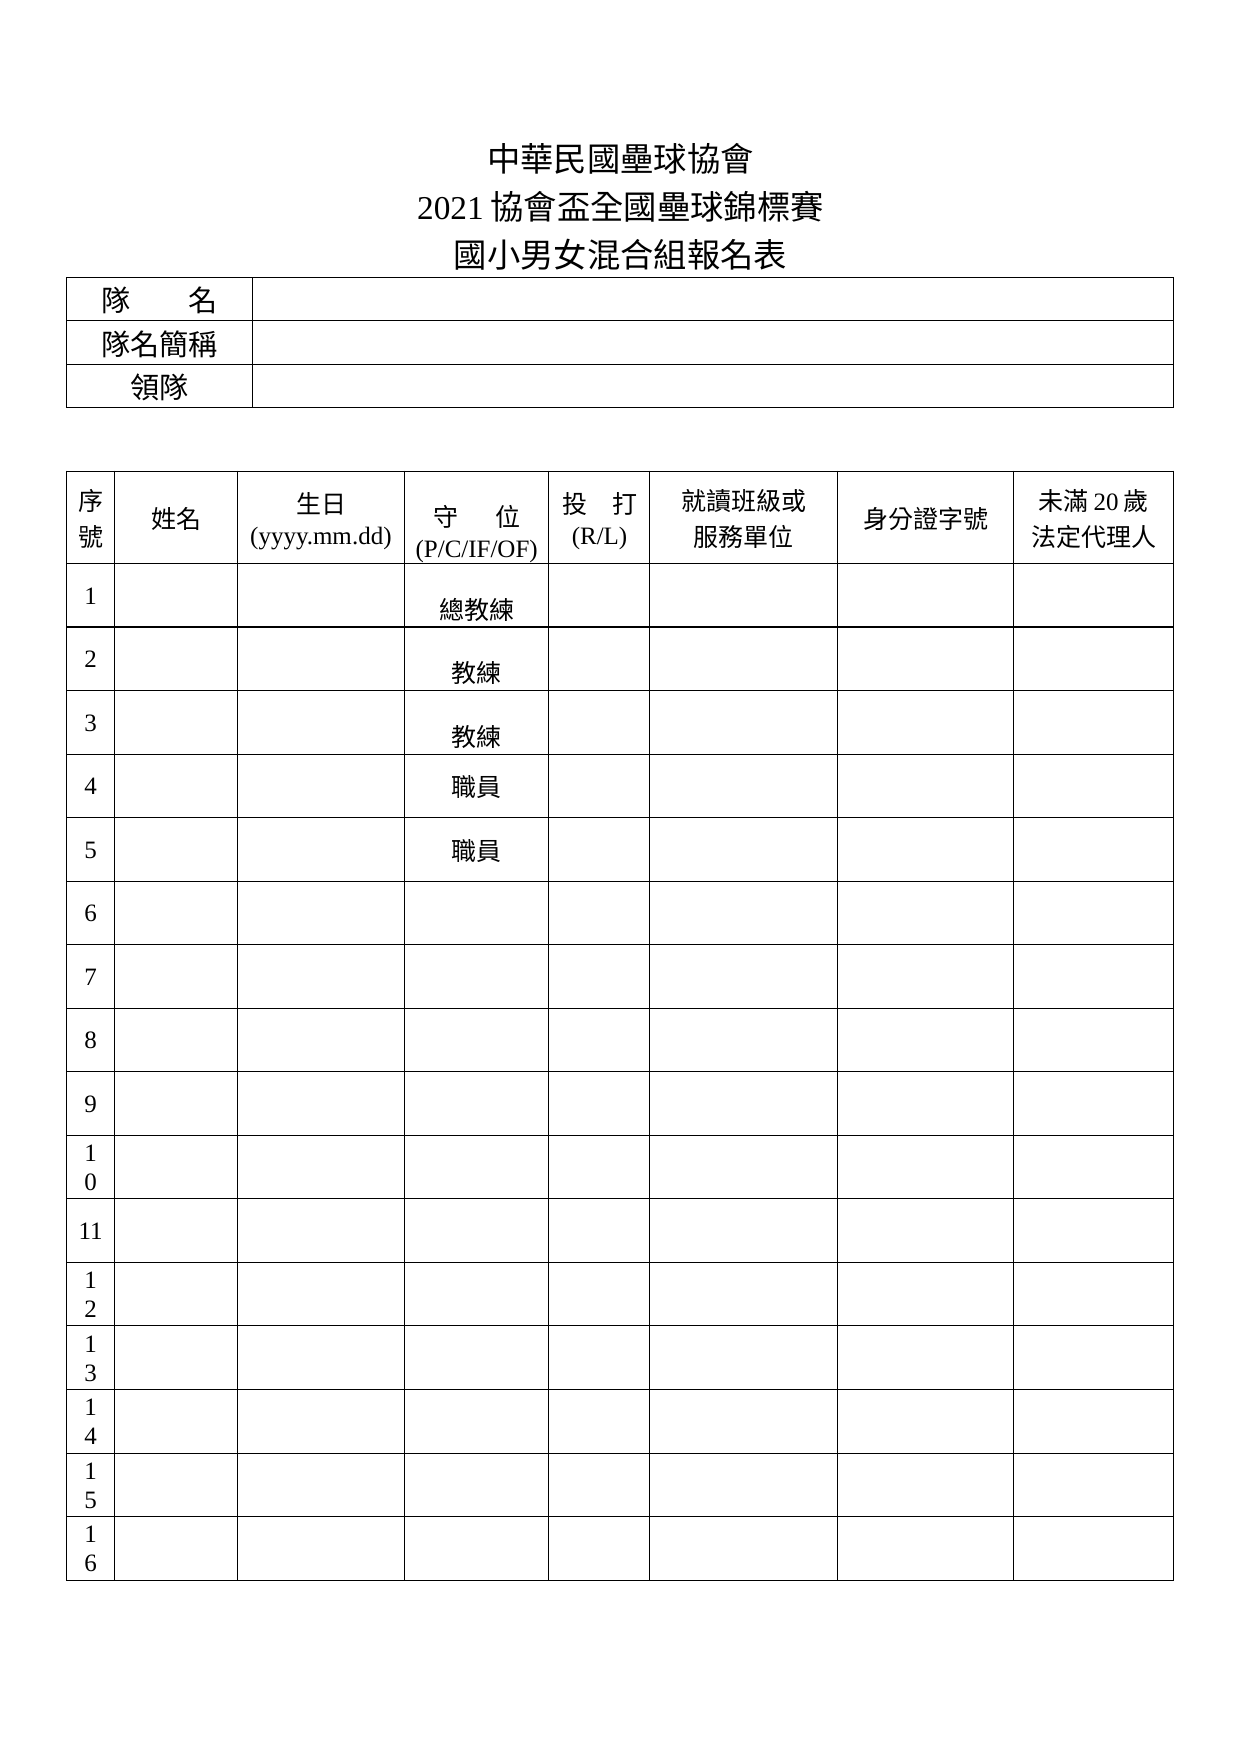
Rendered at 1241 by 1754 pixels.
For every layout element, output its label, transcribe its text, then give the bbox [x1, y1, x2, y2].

table_cell [238, 1199, 404, 1262]
table_cell [838, 1072, 1013, 1135]
text 2021協會盃全國壘球錦標賽 [75, 181, 1165, 229]
table_header [253, 278, 1173, 320]
table_cell [115, 564, 237, 626]
table_cell [115, 1009, 237, 1071]
table_cell [650, 1517, 837, 1579]
table_cell 6 [67, 882, 114, 944]
table_header 未滿20歲 法定代理人 [1014, 472, 1173, 563]
table_cell [115, 1454, 237, 1516]
table_header 投 打 (R/L) [549, 472, 649, 563]
table_cell [115, 628, 237, 690]
table_cell [1014, 1263, 1173, 1325]
table_cell [115, 1199, 237, 1262]
text 國小男女混合組報名表 [75, 229, 1165, 277]
table_cell [1014, 1009, 1173, 1071]
table_cell [253, 321, 1173, 364]
table_cell [238, 1326, 404, 1389]
table_cell [405, 1326, 548, 1389]
table_header 隊 名 [67, 278, 252, 320]
table_cell [1014, 945, 1173, 1008]
table_cell [838, 1390, 1013, 1452]
table_cell [549, 628, 649, 651]
table_cell [1014, 628, 1173, 690]
table_cell [1014, 1390, 1173, 1452]
table_header 守 位 (P/C/IF/OF) [405, 472, 548, 563]
table_cell 2 [67, 628, 114, 690]
table_cell [549, 564, 649, 626]
table_cell 11 [67, 1199, 114, 1262]
table_header 姓名 [115, 472, 237, 563]
table_cell [238, 1072, 404, 1135]
table_cell 5 [67, 818, 114, 881]
table_cell [1014, 1517, 1173, 1579]
table_cell [115, 1072, 237, 1135]
table_cell 12 [67, 1263, 114, 1325]
table_cell 1 [67, 564, 114, 626]
table_cell [238, 1390, 404, 1452]
table_cell [549, 1326, 649, 1389]
table_cell [115, 882, 237, 944]
table_cell [115, 691, 237, 753]
table_cell [115, 945, 237, 1008]
table_cell 10 [67, 1136, 114, 1198]
table_cell [238, 564, 404, 626]
table_cell [238, 882, 327, 944]
table_cell [115, 1136, 237, 1198]
table_cell [1014, 1072, 1173, 1135]
table_header 生日 (yyyy.mm.dd) [238, 472, 404, 563]
table_cell [914, 691, 1013, 753]
table_cell [1014, 564, 1173, 626]
table_cell [838, 564, 1013, 626]
table_cell [650, 1136, 837, 1198]
table_cell [838, 1517, 1013, 1579]
table_cell [549, 1263, 649, 1325]
table_cell [914, 945, 1013, 1008]
table_cell [549, 1114, 649, 1135]
table_cell 9 [67, 1072, 114, 1135]
table_cell [838, 1199, 1013, 1262]
table_cell [405, 1263, 548, 1325]
table_cell [238, 1009, 327, 1071]
table_cell [650, 1263, 837, 1325]
table_cell 15 [67, 1454, 114, 1516]
table_cell [238, 628, 404, 690]
table_cell [405, 1454, 548, 1516]
table_cell [238, 1517, 404, 1579]
table_header 序號 [67, 472, 114, 563]
table_cell [914, 755, 1013, 817]
table_cell [650, 1390, 837, 1452]
table_cell [650, 1199, 837, 1262]
table_cell [838, 1326, 1013, 1389]
table_cell [115, 1390, 237, 1452]
table_cell [1014, 1199, 1173, 1262]
table_cell [650, 628, 837, 651]
table_cell [914, 882, 1013, 944]
table_cell [549, 1390, 649, 1452]
table_cell [1014, 755, 1173, 817]
table_cell [1014, 691, 1173, 753]
table_header 就讀班級或 服務單位 [650, 472, 837, 563]
text 中華民國壘球協會 [75, 132, 1165, 181]
table_cell [115, 1326, 237, 1389]
table_cell 總教練 [405, 564, 548, 626]
table_cell [650, 1326, 837, 1389]
table_cell [838, 1454, 1013, 1516]
table_cell [914, 818, 1013, 881]
table_cell [549, 1517, 649, 1579]
table_cell 13 [67, 1326, 114, 1389]
table_cell [549, 1136, 649, 1198]
table_cell [1014, 882, 1173, 944]
table_cell [405, 1136, 548, 1198]
table_cell [238, 691, 327, 753]
table_cell [549, 1454, 649, 1516]
table_cell [115, 1263, 237, 1325]
table_cell [838, 628, 1013, 690]
table_cell [238, 945, 327, 1008]
table_cell [405, 1199, 548, 1262]
table_cell [1014, 1136, 1173, 1198]
table_cell [1014, 818, 1173, 881]
table_cell 14 [67, 1390, 114, 1452]
table_cell 4 [67, 755, 114, 817]
table_cell 3 [67, 691, 114, 753]
table_cell [405, 1114, 548, 1135]
table_cell [914, 1009, 1013, 1071]
table_cell [238, 818, 327, 881]
table_cell [405, 1390, 548, 1452]
table_header 身分證字號 [838, 472, 1013, 563]
table_cell [238, 1454, 404, 1516]
table_cell [549, 1199, 649, 1262]
table_cell 16 [67, 1517, 114, 1579]
table_cell [650, 564, 837, 626]
table_cell [1014, 1454, 1173, 1516]
table_cell [650, 1454, 837, 1516]
table_cell [238, 1136, 404, 1198]
table_cell [115, 755, 237, 817]
table_cell [115, 818, 237, 881]
table_cell [405, 1517, 548, 1579]
table_cell 教練 [405, 628, 548, 651]
table_cell [238, 755, 327, 817]
table_cell [115, 1517, 237, 1579]
table_cell 7 [67, 945, 114, 1008]
table_cell 領隊 [67, 365, 252, 407]
table_cell [1014, 1326, 1173, 1389]
table_cell 隊名簡稱 [67, 321, 252, 364]
table_cell [838, 1136, 1013, 1198]
table_cell 8 [67, 1009, 114, 1071]
table_cell [650, 1114, 837, 1135]
table_cell [253, 365, 1173, 407]
table_cell [238, 1263, 404, 1325]
table_cell [838, 1263, 1013, 1325]
